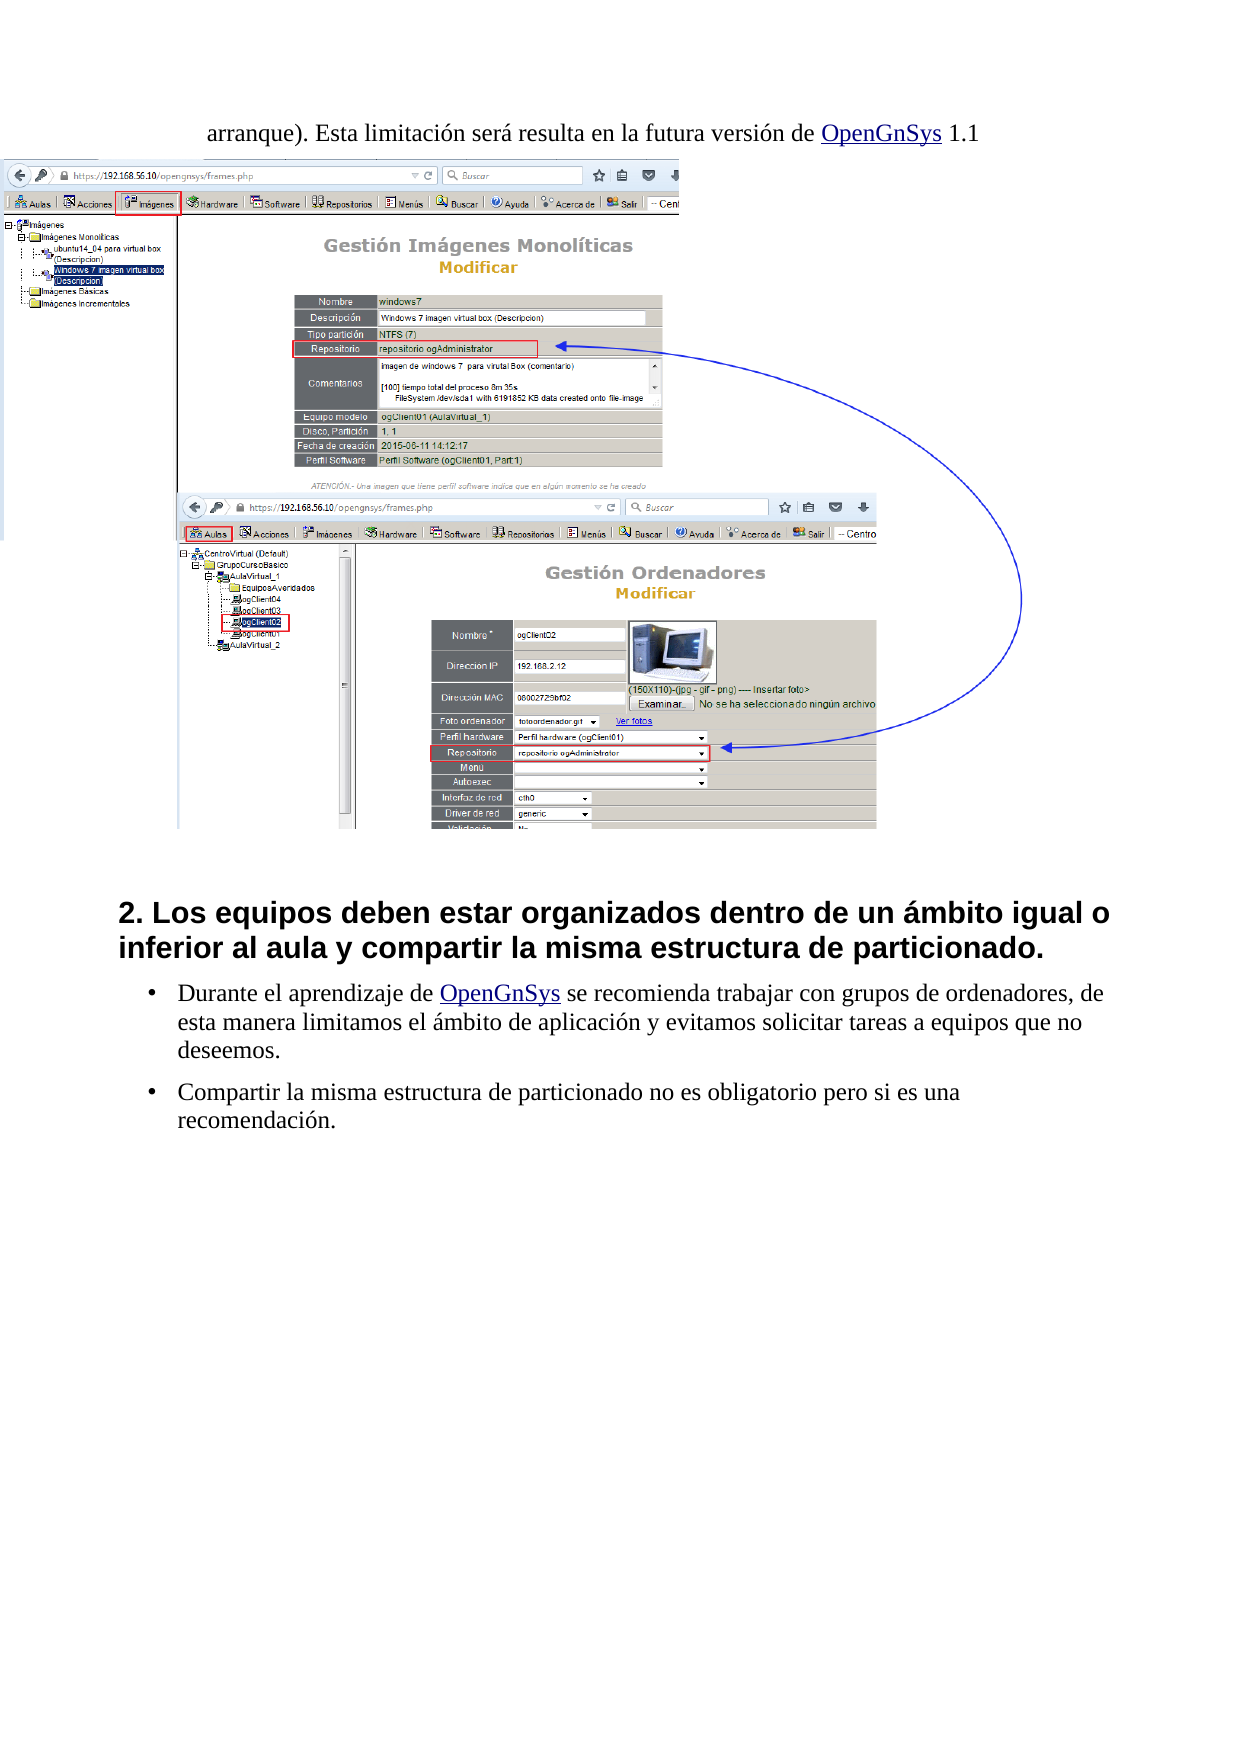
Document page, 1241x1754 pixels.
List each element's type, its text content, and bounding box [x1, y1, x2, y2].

subtitle 2. Los equipos deben estar organizados dentro de un ámbito igual o inferior al aula y compartir la misma estructura de particionado. [118, 895, 1122, 965]
list Durante el aprendizaje de OpenGnSys se recomienda trabajar con grupos de ordenadores, de esta manera limitamos el ámbito de aplicación y evitamos solicitar tareas a equipos que no deseemos. [148, 978, 1122, 1064]
list Compartir la misma estructura de particionado no es obligatorio pero si es una recomendación. [148, 1077, 1122, 1134]
list arranque). Esta limitación será resulta en la futura versión de OpenGnSys 1.1 [177, 118, 1122, 147]
